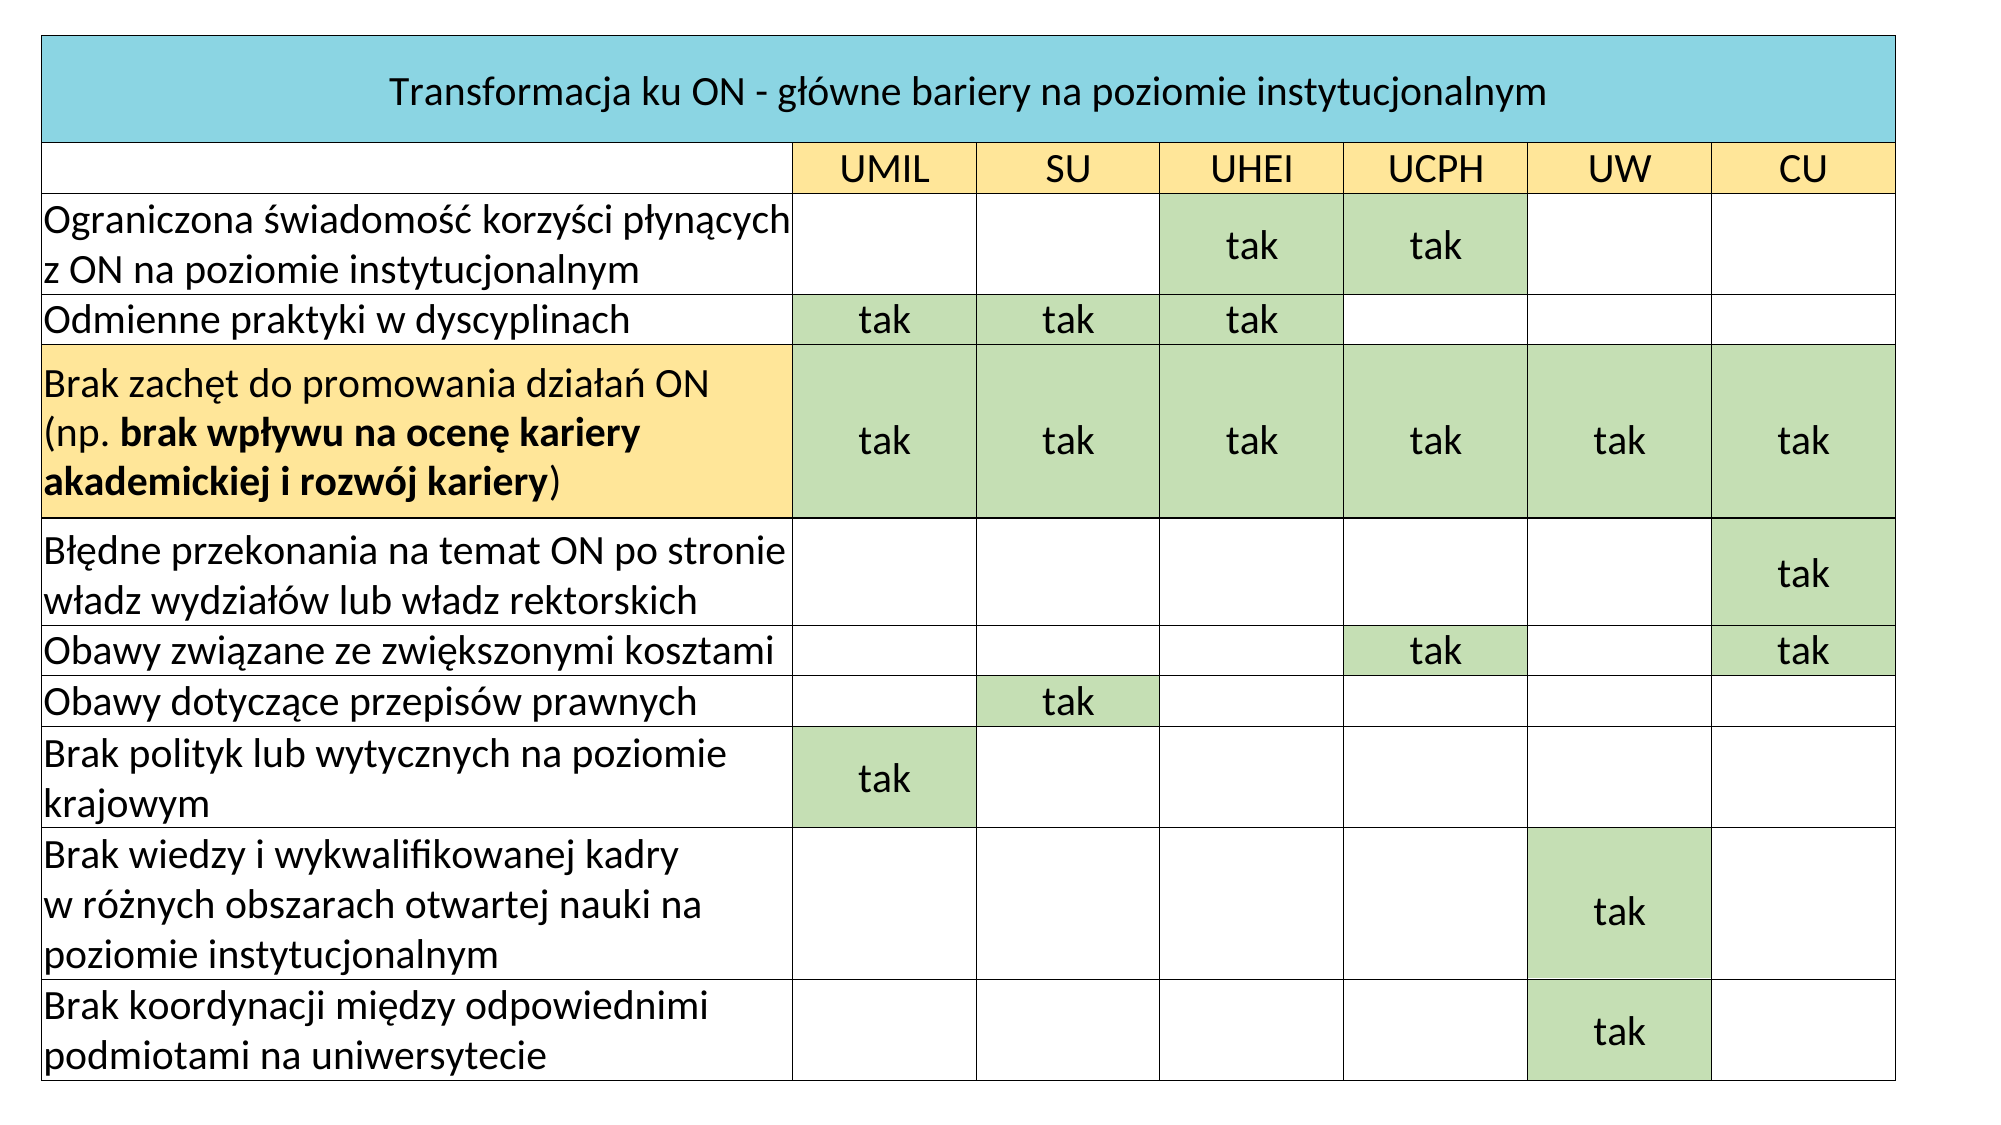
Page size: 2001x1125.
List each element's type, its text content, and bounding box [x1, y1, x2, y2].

table_cell Brak zachęt do promowania działań ON (np. brak wpływu na ocenę kariery akademickiej i rozwój kariery) [42, 345, 792, 517]
table_cell UW [1528, 143, 1711, 193]
table_cell [793, 626, 976, 675]
table_cell [1344, 828, 1527, 978]
table_cell tak [1160, 345, 1343, 517]
table_cell [977, 828, 1159, 978]
table_cell [1160, 980, 1343, 1080]
table_cell [1712, 980, 1895, 1080]
table_cell [793, 980, 976, 1080]
table_cell [977, 727, 1159, 827]
table_cell UHEI [1160, 143, 1343, 193]
table_cell tak [1712, 519, 1895, 625]
table_cell Obawy związane ze zwiększonymi kosztami [42, 626, 792, 675]
table_cell [793, 828, 976, 978]
table_cell [1344, 295, 1527, 344]
table_cell [793, 676, 976, 726]
table_cell tak [793, 295, 976, 344]
table_cell tak [1344, 345, 1527, 517]
table_cell [977, 626, 1159, 675]
table_cell tak [1712, 626, 1895, 675]
table_cell tak [977, 345, 1159, 517]
table_header Transformacja ku ON - główne bariery na poziomie instytucjonalnym [42, 36, 1895, 142]
table_cell [1712, 295, 1895, 344]
table_cell Obawy dotyczące przepisów prawnych [42, 676, 792, 726]
table_cell UMIL [793, 143, 976, 193]
table_cell tak [1712, 345, 1895, 517]
table_cell Ograniczona świadomość korzyści płynących z ON na poziomie instytucjonalnym [42, 194, 792, 294]
table_cell tak [1344, 194, 1527, 294]
table_cell [42, 143, 792, 193]
table_cell [793, 194, 976, 294]
table_cell [1712, 194, 1895, 294]
table_cell [1160, 519, 1343, 625]
table_cell [1344, 980, 1527, 1080]
table_cell [977, 519, 1159, 625]
table_cell [1160, 727, 1343, 827]
table_cell tak [1160, 194, 1343, 294]
table_cell tak [1344, 626, 1527, 675]
table_cell [1344, 519, 1527, 625]
table_cell [1344, 676, 1527, 726]
table_cell [1160, 676, 1343, 726]
table_cell tak [793, 345, 976, 517]
table_cell tak [793, 727, 976, 827]
table_cell [977, 980, 1159, 1080]
table_cell UCPH [1344, 143, 1527, 193]
table_cell Brak wiedzy i wykwalifikowanej kadry w różnych obszarach otwartej nauki na poziomie instytucjonalnym [42, 828, 792, 978]
table_cell [1712, 727, 1895, 827]
table_cell tak [977, 295, 1159, 344]
table_cell [1344, 727, 1527, 827]
table_cell [1160, 626, 1343, 675]
table_cell [977, 194, 1159, 294]
table_cell [1528, 519, 1711, 625]
table_cell CU [1712, 143, 1895, 193]
table_cell tak [1160, 295, 1343, 344]
table_cell SU [977, 143, 1159, 193]
table_cell tak [977, 676, 1159, 726]
table_cell Brak polityk lub wytycznych na poziomie krajowym [42, 727, 792, 827]
table_cell [1160, 828, 1343, 978]
table_cell tak [1528, 345, 1711, 517]
table_cell [1528, 676, 1711, 726]
table_cell [1528, 626, 1711, 675]
table_cell [1712, 828, 1895, 978]
table_cell tak [1528, 980, 1711, 1080]
table_cell [793, 519, 976, 625]
table_cell [1712, 676, 1895, 726]
table_cell [1528, 194, 1711, 294]
table_cell tak [1528, 828, 1711, 978]
table_cell Odmienne praktyki w dyscyplinach [42, 295, 792, 344]
table_cell [1528, 295, 1711, 344]
table_cell Błędne przekonania na temat ON po stronie władz wydziałów lub władz rektorskich [42, 519, 792, 625]
table_cell [1528, 727, 1711, 827]
table_cell Brak koordynacji między odpowiednimi podmiotami na uniwersytecie [42, 980, 792, 1080]
